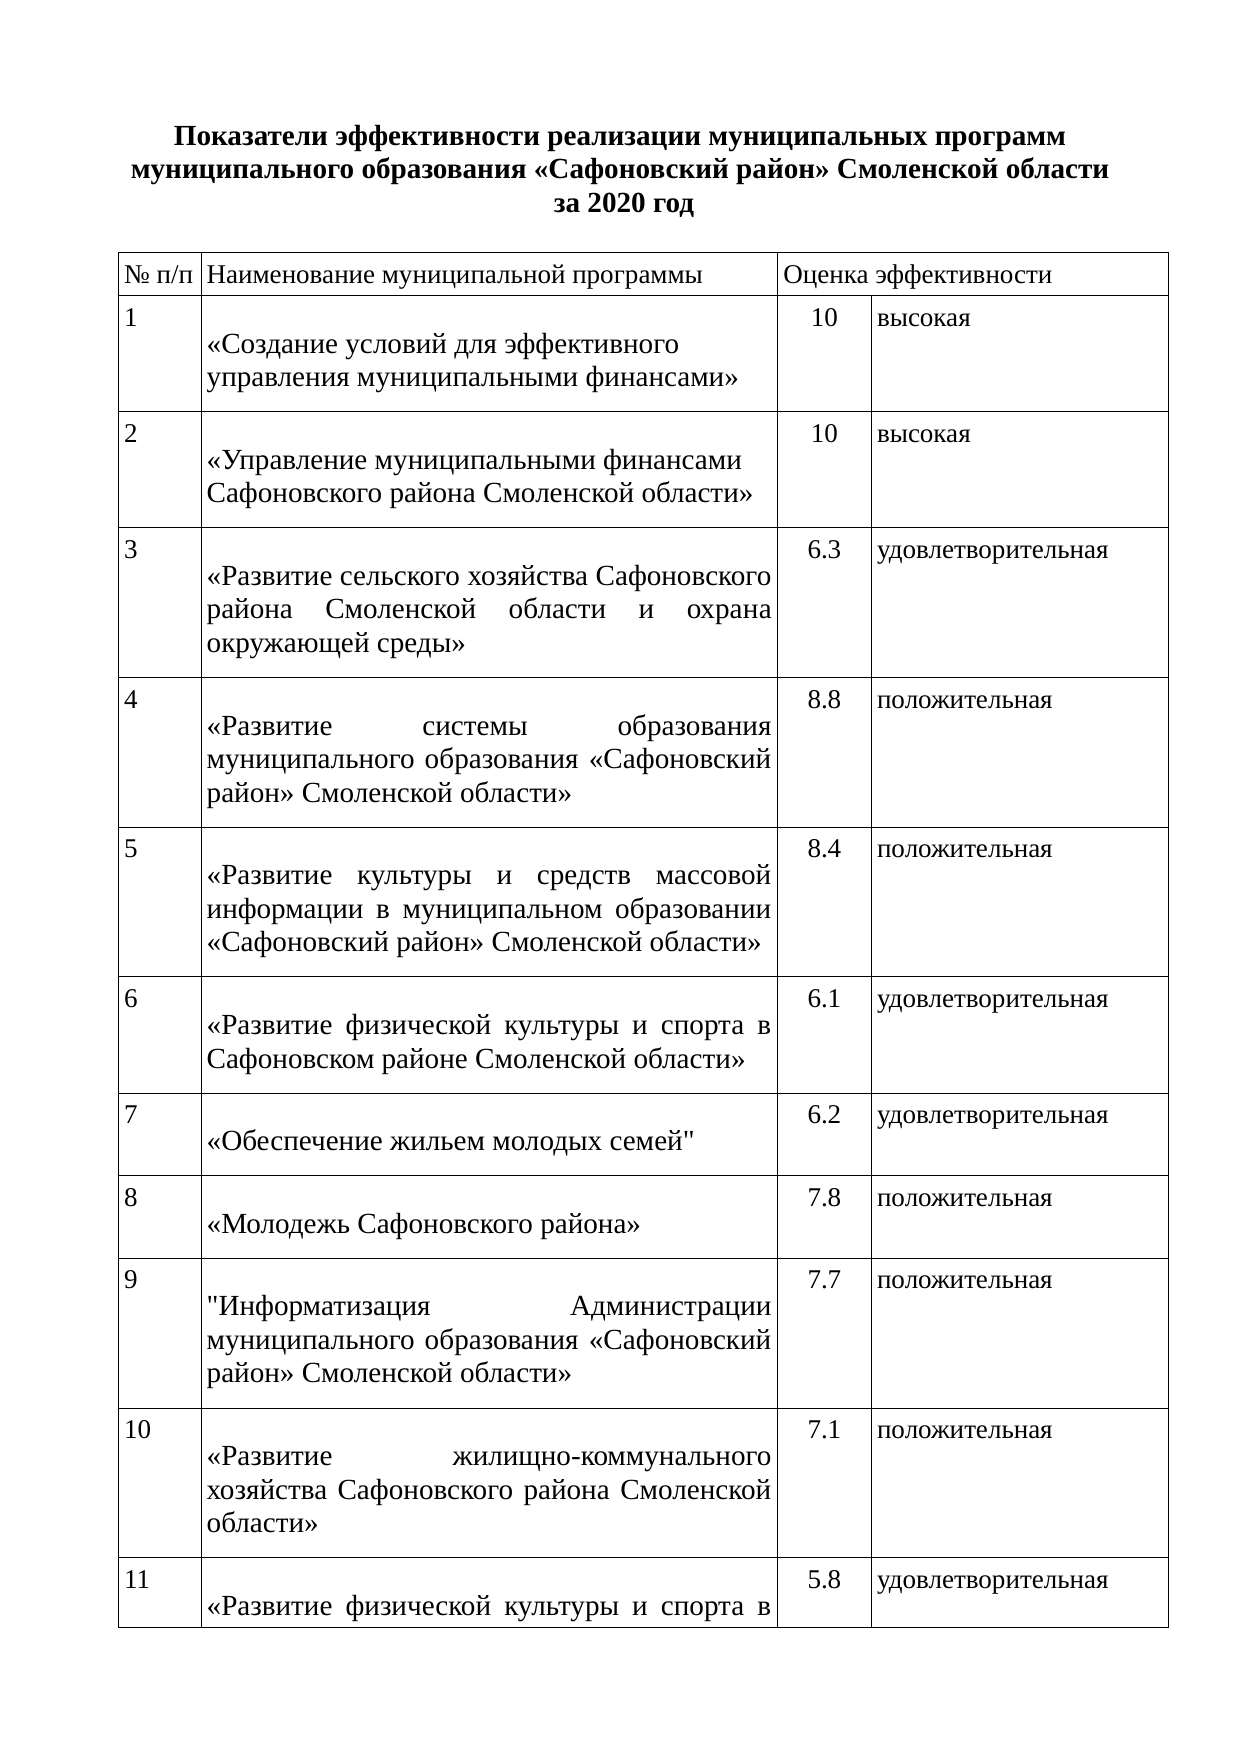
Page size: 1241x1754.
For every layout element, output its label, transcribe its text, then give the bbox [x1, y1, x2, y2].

table_cell 7 [119, 1094, 201, 1175]
table_cell 6,1 [778, 977, 871, 1092]
table_cell удовлетворительная [872, 1558, 1168, 1627]
table_cell положительная [872, 828, 1168, 976]
text Показатели эффективности реализации муниципальных программ муниципального образования «Сафоновский район» Смоленской области [118, 118, 1122, 185]
table_cell 3 [119, 528, 201, 677]
table_cell высокая [872, 412, 1168, 527]
table_cell 10 [119, 1409, 201, 1557]
table_cell положительная [872, 1409, 1168, 1557]
table_cell положительная [872, 1176, 1168, 1258]
table_cell "Информатизация Администрации муниципального образования «Сафоновский район» Смоленской области» [202, 1259, 777, 1407]
table_cell «Обеспечение жильем молодых семей" [202, 1094, 777, 1175]
table_cell 8,4 [778, 828, 871, 976]
table_header Оценка эффективности [778, 253, 1168, 295]
table_header № п/п [119, 253, 201, 295]
table_cell «Управление муниципальными финансами Сафоновского района Смоленской области» [202, 412, 777, 527]
table_cell положительная [872, 678, 1168, 827]
table_cell 1 [119, 296, 201, 411]
table_cell «Развитие сельского хозяйства Сафоновского района Смоленской области и охрана окружающей среды» [202, 528, 777, 677]
table_cell «Развитие системы образования муниципального образования «Сафоновский район» Смоленской области» [202, 678, 777, 827]
table_cell удовлетворительная [872, 528, 1168, 677]
table_cell «Развитие физической культуры и спорта в [202, 1558, 777, 1627]
table_cell «Молодежь Сафоновского района» [202, 1176, 777, 1258]
table_cell 6,2 [778, 1094, 871, 1175]
table_cell удовлетворительная [872, 1094, 1168, 1175]
table_cell «Развитие жилищно-коммунального хозяйства Сафоновского района Смоленской области» [202, 1409, 777, 1557]
table_cell 2 [119, 412, 201, 527]
table_cell 8,8 [778, 678, 871, 827]
table_cell 7,7 [778, 1259, 871, 1407]
table_cell 10 [778, 412, 871, 527]
text за 2020 год [118, 185, 1122, 219]
table_cell 10 [778, 296, 871, 411]
table_header Наименование муниципальной программы [202, 253, 777, 295]
table_cell удовлетворительная [872, 977, 1168, 1092]
table_cell высокая [872, 296, 1168, 411]
table_cell 4 [119, 678, 201, 827]
table_cell 6,3 [778, 528, 871, 677]
table_cell 5,8 [778, 1558, 871, 1627]
table_cell 5 [119, 828, 201, 976]
table_cell «Развитие физической культуры и спорта в Сафоновском районе Смоленской области» [202, 977, 777, 1092]
table_cell 11 [119, 1558, 201, 1627]
table_cell 6 [119, 977, 201, 1092]
table_cell 7,8 [778, 1176, 871, 1258]
table_cell «Развитие культуры и средств массовой информации в муниципальном образовании «Сафоновский район» Смоленской области» [202, 828, 777, 976]
table_cell 9 [119, 1259, 201, 1407]
table_cell 8 [119, 1176, 201, 1258]
table_cell 7,1 [778, 1409, 871, 1557]
table_cell положительная [872, 1259, 1168, 1407]
table_cell «Создание условий для эффективного управления муниципальными финансами» [202, 296, 777, 411]
